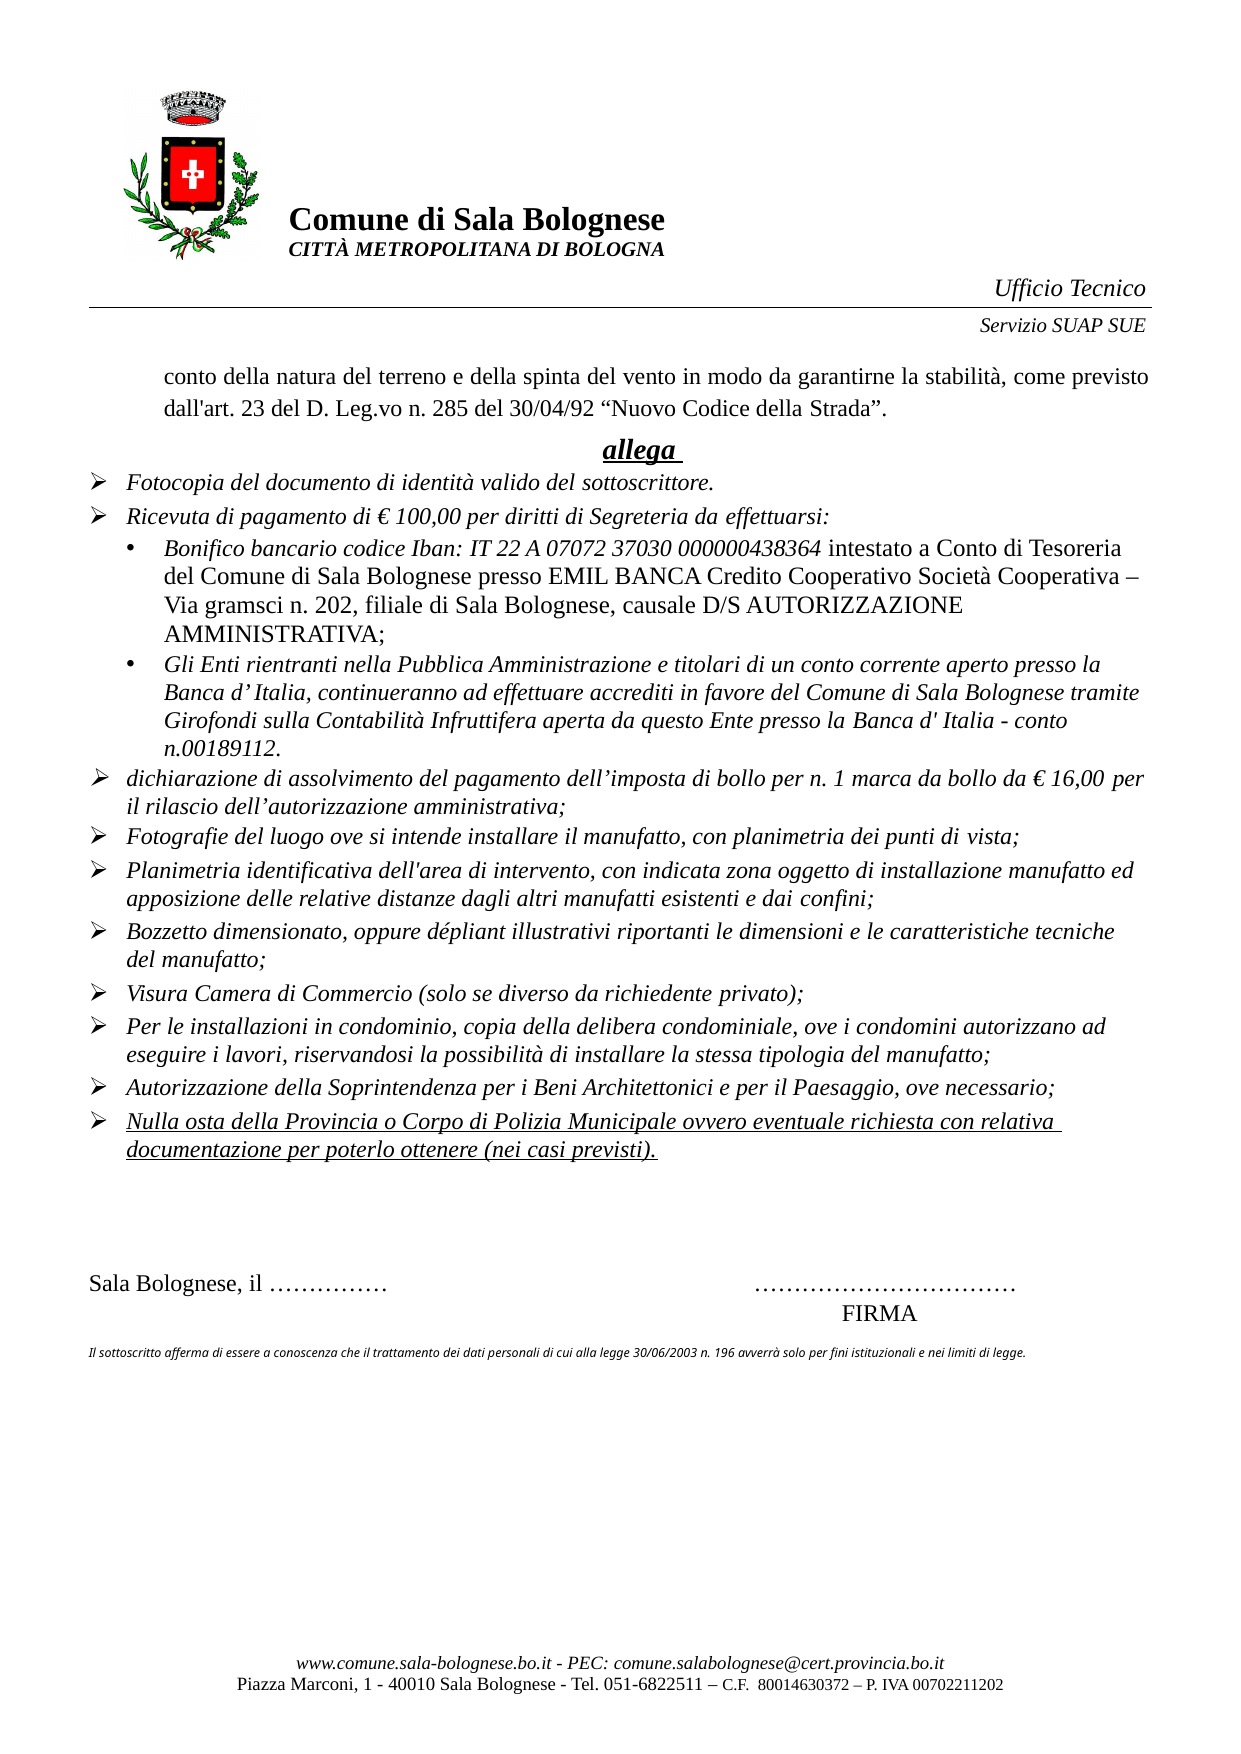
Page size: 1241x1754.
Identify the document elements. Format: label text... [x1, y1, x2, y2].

list conto della natura del terreno e della spinta del vento in modo da garantirne la stabilità, come previsto dall'art. 23 del D. Leg.vo n. 285 del 30/04/92 “Nuovo Codice della Strada”. [126, 362, 1152, 421]
text FIRMA [88, 1299, 1152, 1327]
list Bonifico bancario codice Iban: IT 22 A 07072 37030 000000438364 intestato a Conto di Tesoreria del Comune di Sala Bolognese presso EMIL BANCA Credito Cooperativo Società Cooperativa – Via gramsci n. 202, filiale di Sala Bolognese, causale D/S AUTORIZZAZIONE AMMINISTRATIVA; [126, 533, 1152, 648]
text Il sottoscritto afferma di essere a conoscenza che il trattamento dei dati personali di cui alla legge 30/06/2003 n. 196 avverrà solo per fini istituzionali e nei limiti di legge. [88, 1344, 1152, 1361]
list Visura Camera di Commercio (solo se diverso da richiedente privato); [88, 978, 1152, 1006]
list allega [88, 432, 1152, 465]
list Autorizzazione della Soprintendenza per i Beni Architettonici e per il Paesaggio, ove necessario; [88, 1073, 1152, 1101]
list Per le installazioni in condominio, copia della delibera condominiale, ove i condomini autorizzano ad eseguire i lavori, riservandosi la possibilità di installare la stessa tipologia del manufatto; [88, 1012, 1152, 1068]
list Gli Enti rientranti nella Pubblica Amministrazione e titolari di un conto corrente aperto presso la Banca d’ Italia, continueranno ad effettuare accrediti in favore del Comune di Sala Bolognese tramite Girofondi sulla Contabilità Infruttifera aperta da questo Ente presso la Banca d' Italia - conto n.00189112. [126, 651, 1152, 761]
list Planimetria identificativa dell'area di intervento, con indicata zona oggetto di installazione manufatto ed apposizione delle relative distanze dagli altri manufatti esistenti e dai confini; [88, 856, 1152, 911]
text Sala Bolognese, il …………… …………………………… [88, 1269, 1152, 1296]
list Bozzetto dimensionato, oppure dépliant illustrativi riportanti le dimensioni e le caratteristiche tecniche del manufatto; [88, 917, 1152, 973]
list Fotografie del luogo ove si intende installare il manufatto, con planimetria dei punti di vista; [88, 822, 1152, 850]
picture [122, 87, 261, 261]
list Ricevuta di pagamento di € 100,00 per diritti di Segreteria da effettuarsi: [88, 502, 1152, 530]
list dichiarazione di assolvimento del pagamento dell’imposta di bollo per n. 1 marca da bollo da € 16,00 per il rilascio dell’autorizzazione amministrativa; [88, 764, 1152, 819]
list Nulla osta della Provincia o Corpo di Polizia Municipale ovvero eventuale richiesta con relativa documentazione per poterlo ottenere (nei casi previsti). [88, 1107, 1152, 1162]
list Fotocopia del documento di identità valido del sottoscrittore. [88, 468, 1152, 496]
